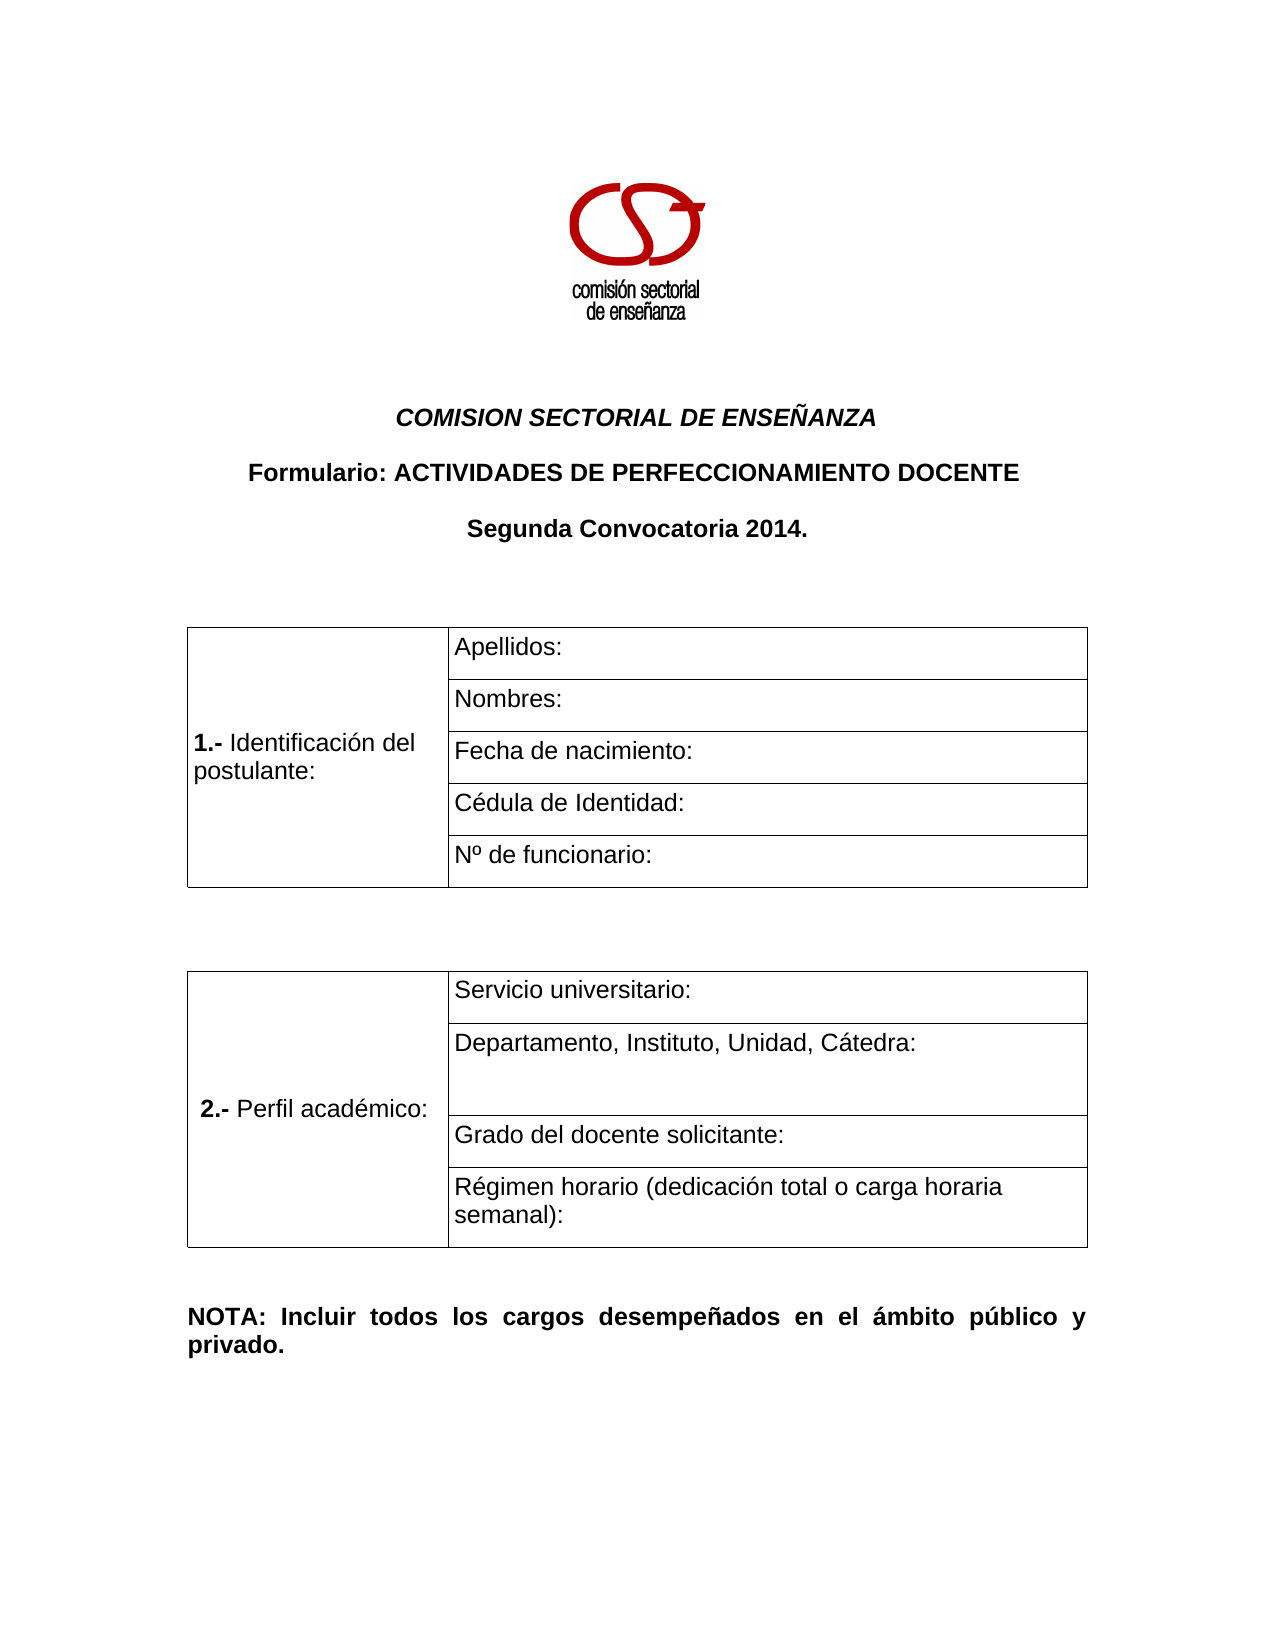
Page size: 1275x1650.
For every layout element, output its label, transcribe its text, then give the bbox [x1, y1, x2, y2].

table_cell Grado del docente solicitante: [449, 1116, 1087, 1167]
table_cell Nombres: [449, 680, 1087, 731]
table_header 1.- Identificación del postulante: [188, 628, 448, 887]
text COMISION SECTORIAL DE ENSEÑANZA [187, 403, 1087, 431]
text Formulario: ACTIVIDADES DE PERFECCIONAMIENTO DOCENTE [187, 459, 1087, 487]
table_cell Nº de funcionario: [449, 836, 1087, 887]
table_cell Fecha de nacimiento: [449, 732, 1087, 783]
text Segunda Convocatoria 2014. [187, 515, 1087, 543]
table_header 2.- Perfil académico: [188, 972, 448, 1247]
table_cell Cédula de Identidad: [449, 784, 1087, 835]
table_cell Régimen horario (dedicación total o carga horaria semanal): [449, 1168, 1087, 1247]
text NOTA: Incluir todos los cargos desempeñados en el ámbito público y privado. [187, 1303, 1087, 1358]
table_cell Departamento, Instituto, Unidad, Cátedra: [449, 1024, 1087, 1115]
table_header Apellidos: [449, 628, 1087, 679]
table_header Servicio universitario: [449, 972, 1087, 1022]
